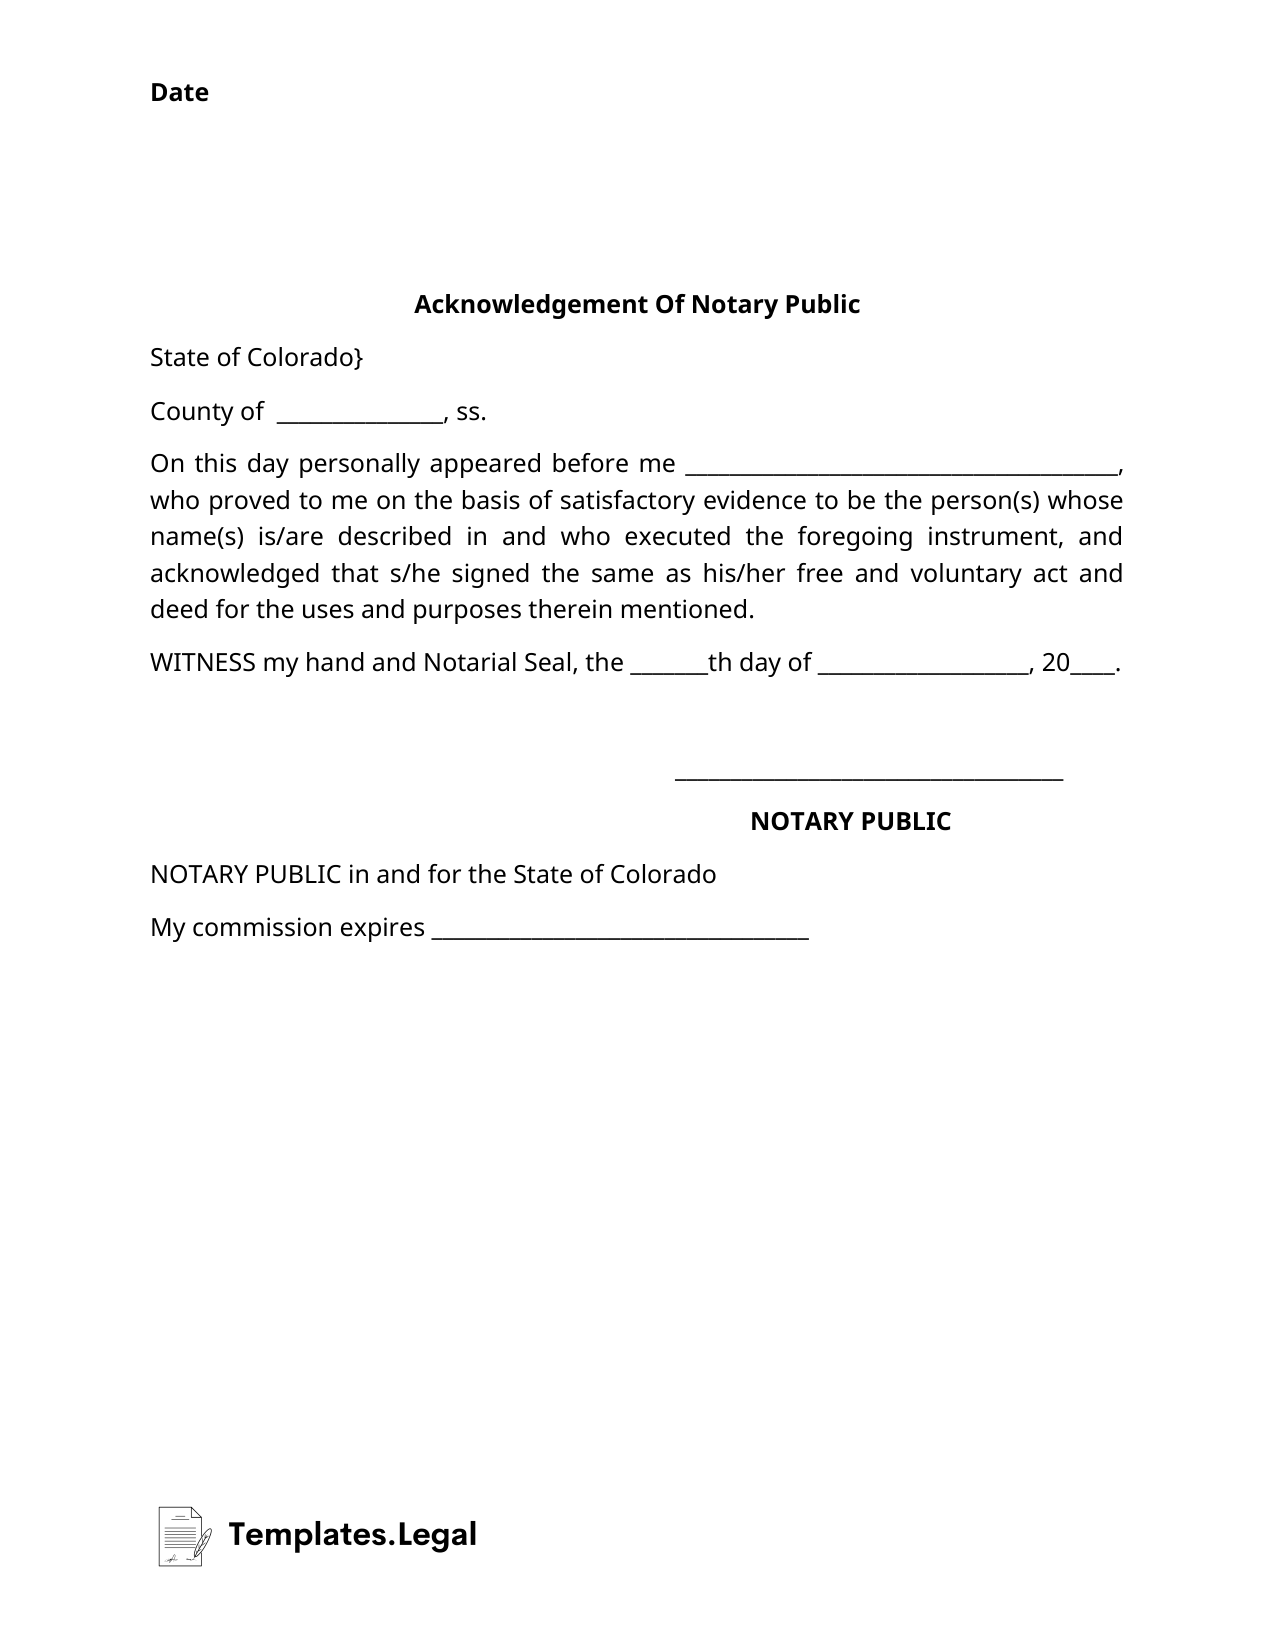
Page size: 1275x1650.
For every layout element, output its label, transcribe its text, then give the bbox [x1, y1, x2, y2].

text Acknowledgement Of Notary Public [150, 287, 1125, 321]
text Date [150, 75, 1125, 109]
text On this day personally appeared before me _______________________________________, who proved to me on the basis of satisfactory evidence to be the person(s) whose name(s) is/are described in and who executed the foregoing instrument, and acknowledged that s/he signed the same as his/her free and voluntary act and deed for the uses and purposes therein mentioned. [150, 446, 1125, 626]
text ___________________________________ [600, 751, 1125, 785]
text County of _______________, ss. [150, 393, 1125, 427]
text WITNESS my hand and Notarial Seal, the _______th day of ___________________, 20____. [150, 644, 1125, 679]
text NOTARY PUBLIC [150, 804, 1125, 838]
text NOTARY PUBLIC in and for the State of Colorado [150, 857, 1125, 891]
text My commission expires __________________________________ [150, 910, 1125, 944]
text State of Colorado} [150, 340, 1125, 374]
